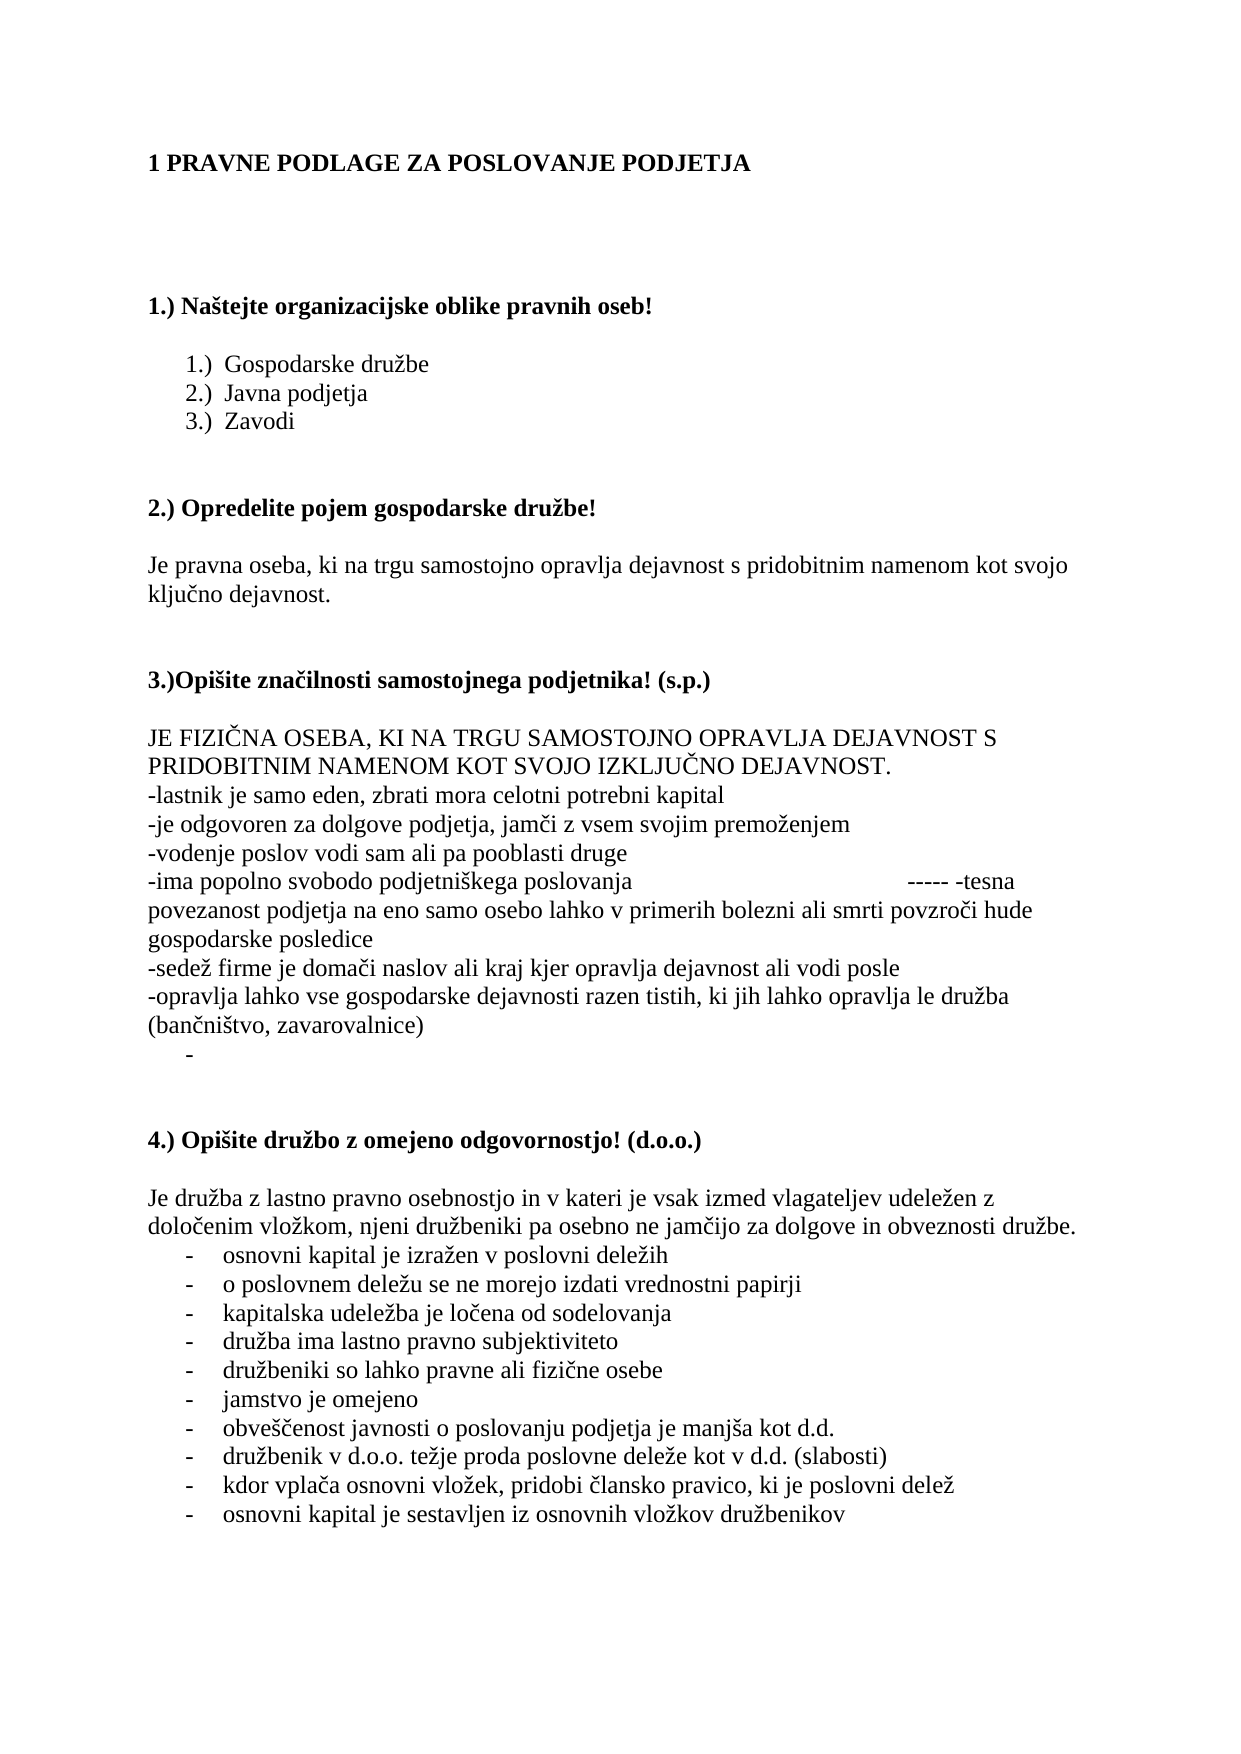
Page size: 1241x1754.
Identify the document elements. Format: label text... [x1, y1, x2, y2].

text -sedež firme je domači naslov ali kraj kjer opravlja dejavnost ali vodi posle [148, 953, 1093, 981]
text 4.) Opišite družbo z omejeno odgovornostjo! (d.o.o.) [148, 1125, 1093, 1154]
list obveščenost javnosti o poslovanju podjetja je manjša kot d.d. [185, 1413, 1093, 1441]
text JE FIZIČNA OSEBA, KI NA TRGU SAMOSTOJNO OPRAVLJA DEJAVNOST S PRIDOBITNIM NAMENOM KOT SVOJO IZKLJUČNO DEJAVNOST. [148, 723, 1093, 780]
list družbeniki so lahko pravne ali fizične osebe [185, 1355, 1093, 1384]
list osnovni kapital je sestavljen iz osnovnih vložkov družbenikov [185, 1499, 1093, 1528]
text Je družba z lastno pravno osebnostjo in v kateri je vsak izmed vlagateljev udeležen z določenim vložkom, njeni družbeniki pa osebno ne jamčijo za dolgove in obveznosti družbe. [148, 1183, 1093, 1240]
text 1.) Naštejte organizacijske oblike pravnih oseb! [148, 291, 1093, 320]
text -opravlja lahko vse gospodarske dejavnosti razen tistih, ki jih lahko opravlja le družba (bančništvo, zavarovalnice) [148, 981, 1093, 1039]
text -lastnik je samo eden, zbrati mora celotni potrebni kapital [148, 780, 1093, 809]
text -ima popolno svobodo podjetniškega poslovanja ----- -tesna povezanost podjetja na eno samo osebo lahko v primerih bolezni ali smrti povzroči hude gospodarske posledice [148, 866, 1093, 953]
list Gospodarske družbe [185, 349, 1093, 378]
list kdor vplača osnovni vložek, pridobi člansko pravico, ki je poslovni delež [185, 1470, 1093, 1499]
list kapitalska udeležba je ločena od sodelovanja [185, 1298, 1093, 1326]
text Je pravna oseba, ki na trgu samostojno opravlja dejavnost s pridobitnim namenom kot svojo ključno dejavnost. [148, 550, 1093, 608]
list Zavodi [185, 406, 1093, 435]
text 2.) Opredelite pojem gospodarske družbe! [148, 493, 1093, 521]
list družbenik v d.o.o. težje proda poslovne deleže kot v d.d. (slabosti) [185, 1441, 1093, 1470]
text -vodenje poslov vodi sam ali pa pooblasti druge [148, 838, 1093, 866]
list družba ima lastno pravno subjektiviteto [185, 1326, 1093, 1355]
list Javna podjetja [185, 378, 1093, 406]
subtitle 1 PRAVNE PODLAGE ZA POSLOVANJE PODJETJA [148, 148, 1093, 176]
text 3.)Opišite značilnosti samostojnega podjetnika! (s.p.) [148, 665, 1093, 694]
list jamstvo je omejeno [185, 1384, 1093, 1413]
list osnovni kapital je izražen v poslovni deležih [185, 1240, 1093, 1269]
text -je odgovoren za dolgove podjetja, jamči z vsem svojim premoženjem [148, 809, 1093, 838]
list o poslovnem deležu se ne morejo izdati vrednostni papirji [185, 1269, 1093, 1298]
